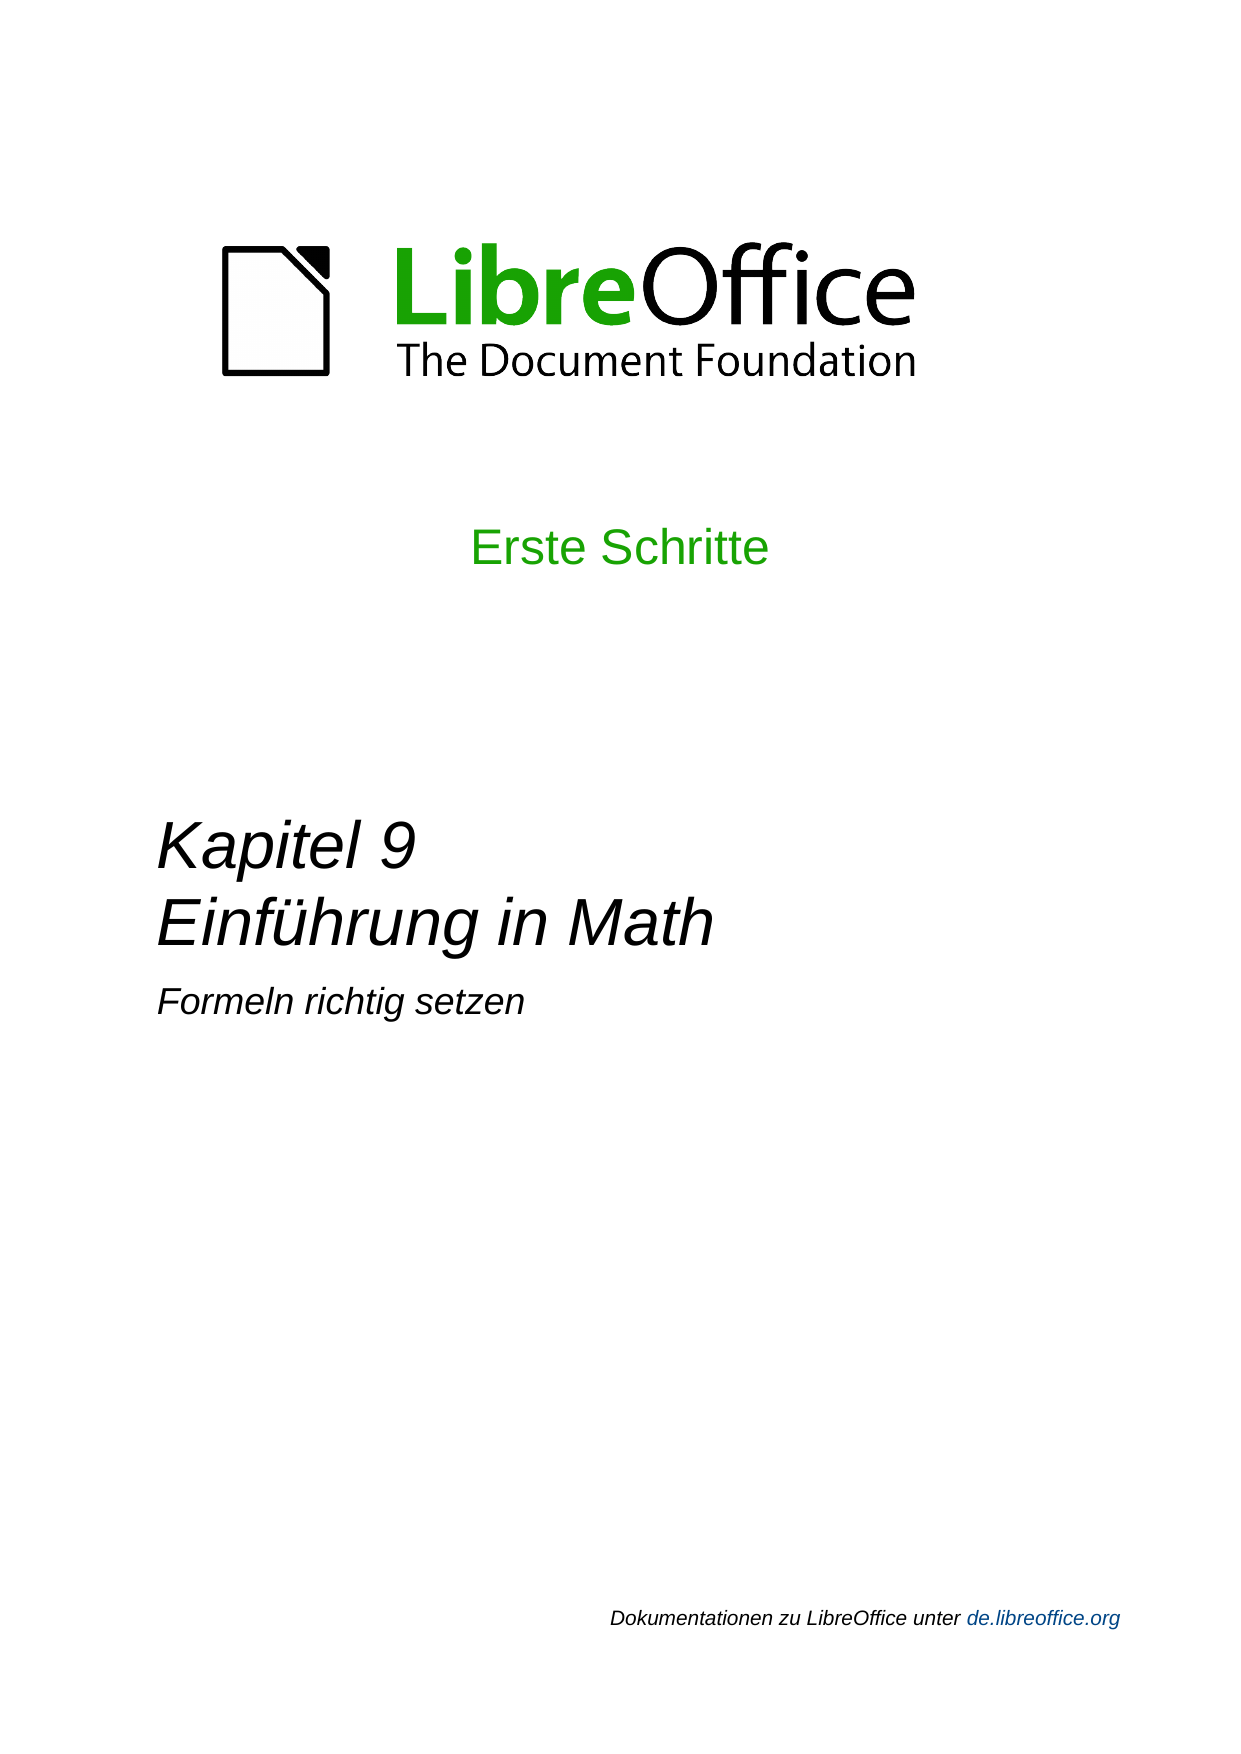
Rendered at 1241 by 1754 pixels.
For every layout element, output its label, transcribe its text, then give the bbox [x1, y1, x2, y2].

text Kapitel 9 Einführung in Math [157, 806, 1122, 960]
picture [180, 211, 966, 411]
text Formeln richtig setzen [157, 979, 1122, 1022]
text Erste Schritte [118, 518, 1122, 575]
